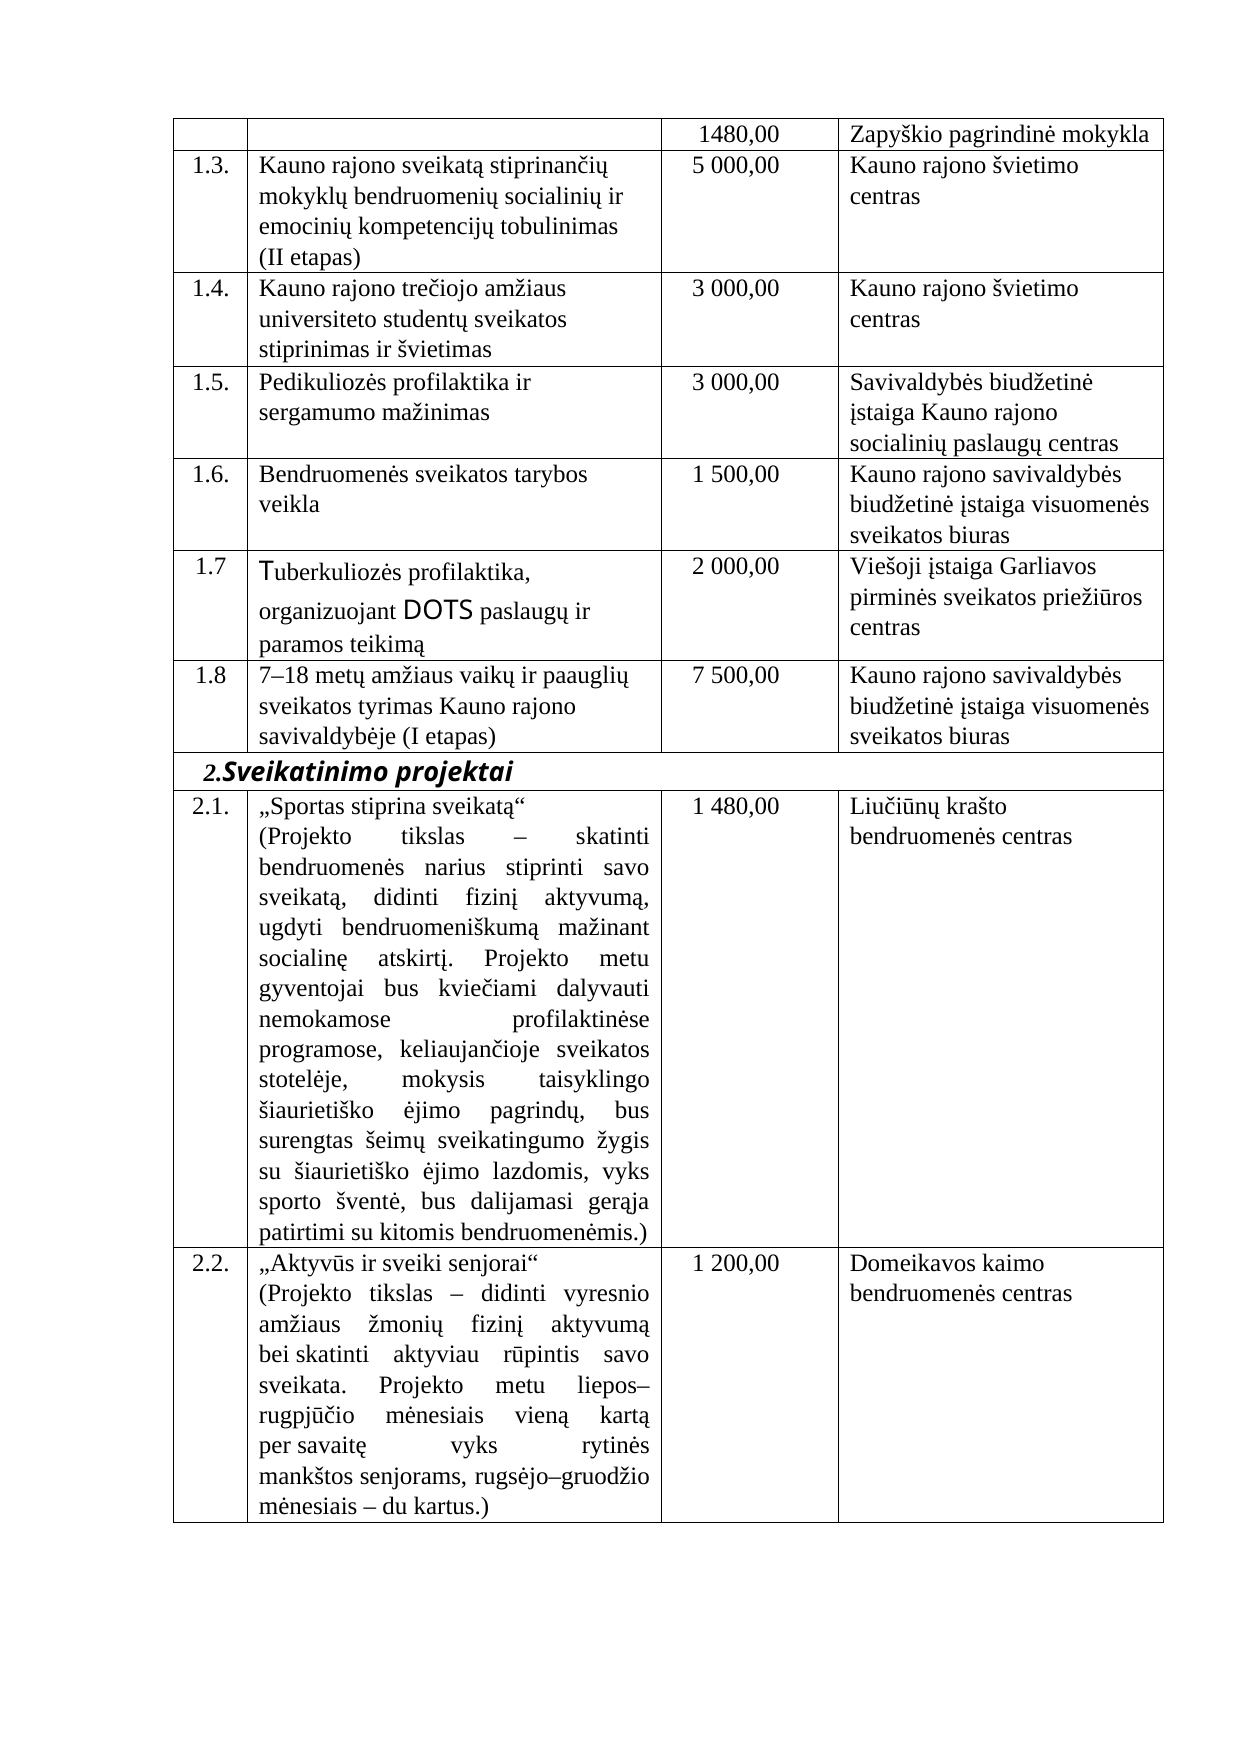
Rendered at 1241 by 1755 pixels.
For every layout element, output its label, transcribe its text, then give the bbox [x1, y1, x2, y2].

table_cell 1.4. [174, 273, 247, 366]
table_cell Pedikuliozės profilaktika ir sergamumo mažinimas [248, 367, 661, 458]
table_cell 2.2. [174, 1248, 247, 1522]
table_cell 1.5. [174, 367, 247, 458]
table_cell 1 500,00 [662, 459, 838, 550]
table_cell 2 000,00 [662, 551, 838, 659]
table_cell Savivaldybės biudžetinė įstaiga Kauno rajono socialinių paslaugų centras [839, 367, 1163, 458]
table_cell 1 480,00 [662, 791, 838, 1247]
table_cell Zapyškio pagrindinė mokykla [839, 119, 1163, 149]
table_cell 1.3. [174, 151, 247, 272]
table_cell Kauno rajono švietimo centras [839, 273, 1163, 366]
table_cell [248, 119, 661, 149]
table_cell 1.8 [174, 661, 247, 752]
table_cell Domeikavos kaimo bendruomenės centras [839, 1248, 1163, 1522]
table_cell 2. Sveikatinimo projektai [174, 753, 1163, 790]
table_cell Liučiūnų krašto bendruomenės centras [839, 791, 1163, 1247]
table_cell 7 500,00 [662, 661, 838, 752]
table_cell Kauno rajono švietimo centras [839, 151, 1163, 272]
table_cell 5 000,00 [662, 151, 838, 272]
table_cell Kauno rajono sveikatą stiprinančių mokyklų bendruomenių socialinių ir emocinių kompetencijų tobulinimas (II etapas) [248, 151, 661, 272]
table_cell 7–18 metų amžiaus vaikų ir paauglių sveikatos tyrimas Kauno rajono savivaldybėje (I etapas) [248, 661, 661, 752]
table_cell 1.7 [174, 551, 247, 659]
table_cell 1.6. [174, 459, 247, 550]
table_cell Viešoji įstaiga Garliavos pirminės sveikatos priežiūros centras [839, 551, 1163, 659]
table_cell Bendruomenės sveikatos tarybos veikla [248, 459, 661, 550]
table_cell Kauno rajono savivaldybės biudžetinė įstaiga visuomenės sveikatos biuras [839, 661, 1163, 752]
table_cell Kauno rajono trečiojo amžiaus universiteto studentų sveikatos stiprinimas ir švietimas [248, 273, 661, 366]
table_cell Tuberkuliozės profilaktika, organizuojant DOTS paslaugų ir paramos teikimą [248, 551, 661, 659]
table_cell 1480,00 [662, 119, 838, 149]
table_cell [174, 119, 247, 149]
table_cell „Sportas stiprina sveikatą“ (Projekto tikslas – skatinti bendruomenės narius stiprinti savo sveikatą, didinti fizinį aktyvumą, ugdyti bendruomeniškumą mažinant socialinę atskirtį. Projekto metu gyventojai bus kviečiami dalyvauti nemokamose profilaktinėse programose, keliaujančioje sveikatos stotelėje, mokysis taisyklingo šiaurietiško ėjimo pagrindų, bus surengtas šeimų sveikatingumo žygis su šiaurietiško ėjimo lazdomis, vyks sporto šventė, bus dalijamasi gerąja patirtimi su kitomis bendruomenėmis.) [248, 791, 661, 1247]
table_cell Kauno rajono savivaldybės biudžetinė įstaiga visuomenės sveikatos biuras [839, 459, 1163, 550]
table_cell „Aktyvūs ir sveiki senjorai“ (Projekto tikslas – didinti vyresnio amžiaus žmonių fizinį aktyvumą bei skatinti aktyviau rūpintis savo sveikata. Projekto metu liepos–rugpjūčio mėnesiais vieną kartą per savaitę vyks rytinės mankštos senjorams, rugsėjo–gruodžio mėnesiais – du kartus.) [248, 1248, 661, 1522]
table_cell 1 200,00 [662, 1248, 838, 1522]
table_cell 3 000,00 [662, 273, 838, 366]
table_cell 2.1. [174, 791, 247, 1247]
table_cell 3 000,00 [662, 367, 838, 458]
